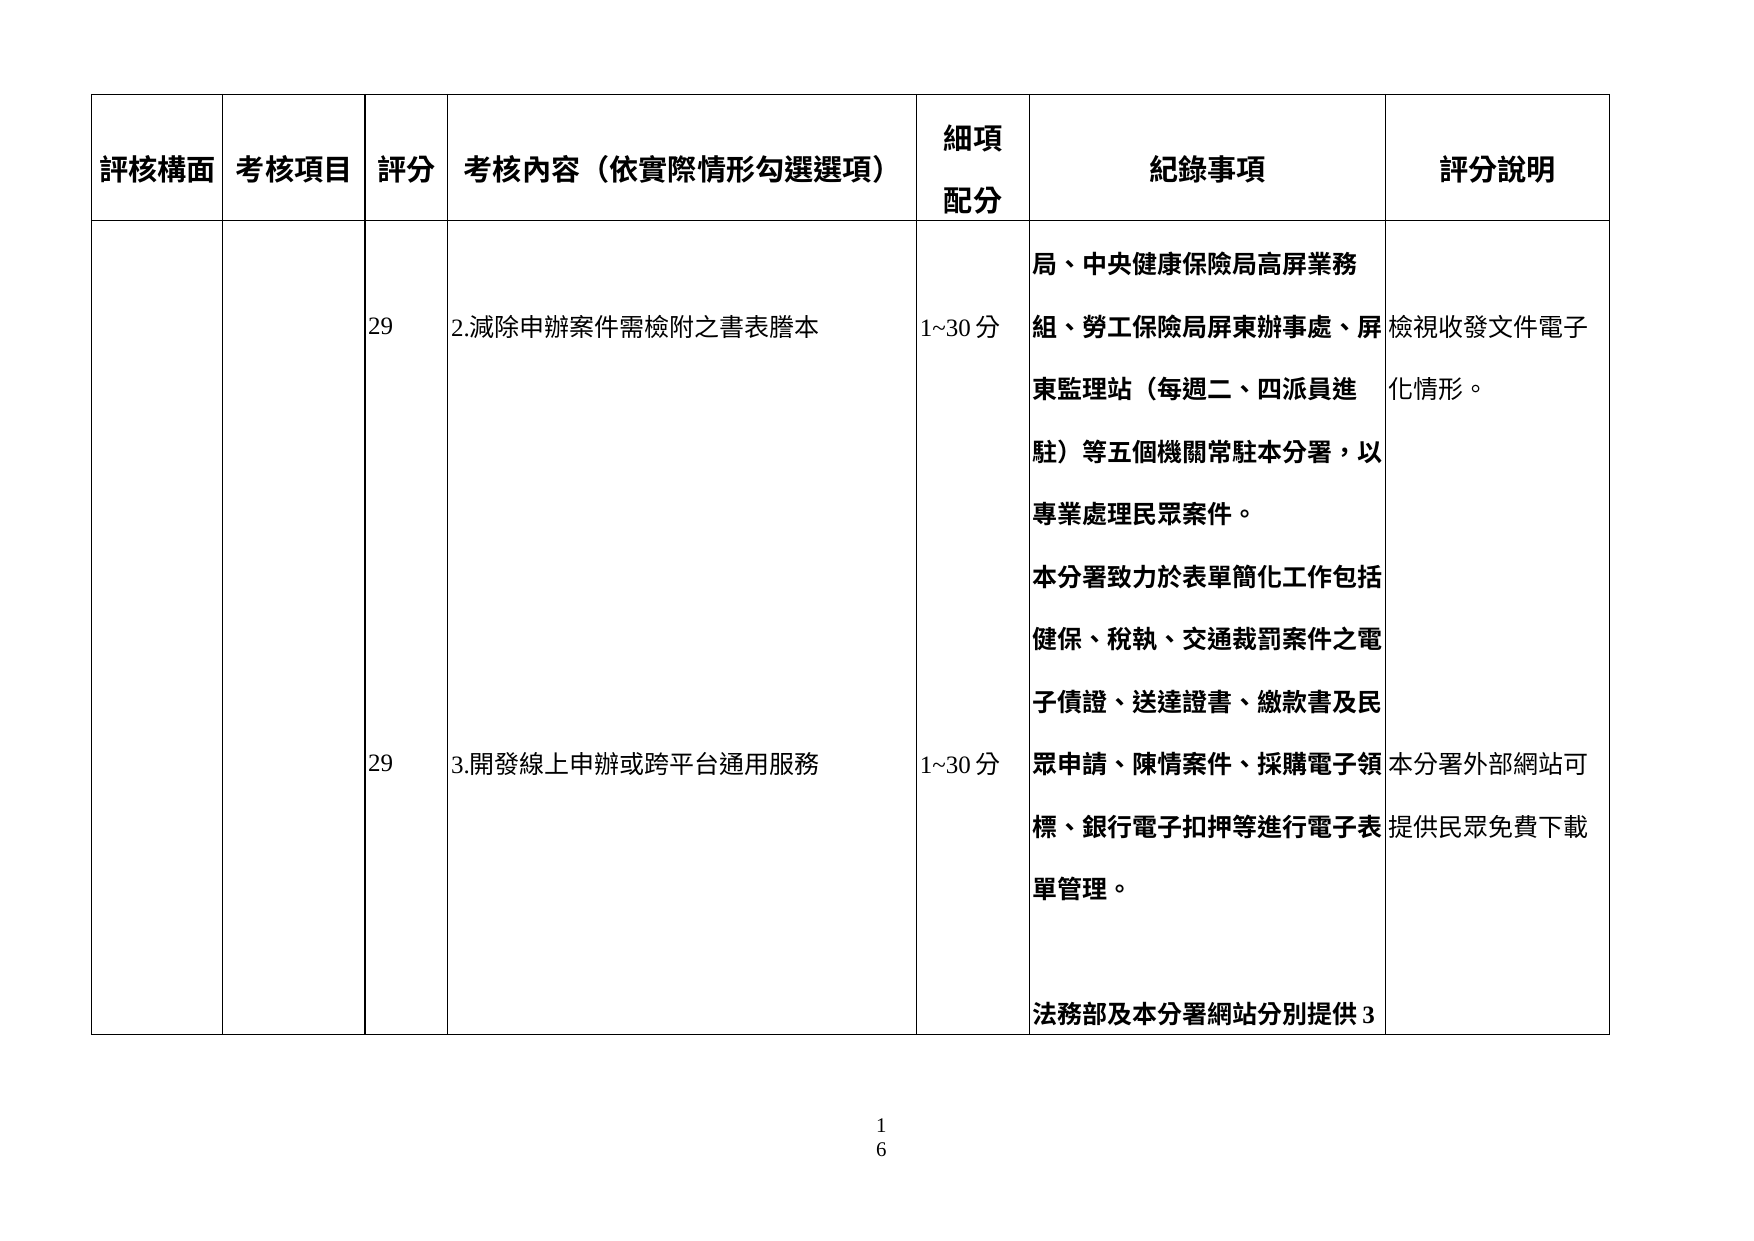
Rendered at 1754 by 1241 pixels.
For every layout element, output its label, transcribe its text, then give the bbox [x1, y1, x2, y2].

table_cell [92, 221, 222, 1033]
table_cell 應建立業務標準作業流程及處理時限，維持服務措施處理一致性；確保資訊提供、問題回應或申辦案件處理的正確性，並適時檢討改進流程與作業方式。 申辦業務標準作業流程訂定情形(30分) 應提供申辦業務標準作業流程訂定比率及持續檢討情形。 服務及時性(40分) 重視民眾申辦案件的處理效率，確保於處理時限內完成。 服務人員專業度(30分) 注重服務人員專業度，確保問題回應及 申辦案件處理的正確性。 ■服務人員回應問題正確率達90％以上。 □服務人員回應問題正確率達85％以上。 □服務人員回應問題正確率達80％以上。 □服務人員回應問題正確率達75％以上。 □服務人員回應問題正確率達70％以上。 應提高民眾臨櫃洽公或網站使用的便利性，建置合宜的服務環境，並注重服務人員的禮貌態度；提供民眾易讀、易懂、易用的服務資訊及進度查詢管道，提升服務流程透明度。 服務設施合宜程度(20分) ■除提供「核心設施」外，另備有「一般設施」供民眾使用，且有必要的使用說明與管理，確保設施品質。 □提供「核心設施」供民眾使用，且有必要的使用說明與管理，並定期檢查與充實，確保設施品質。 □提供「核心設施」供民眾使用，且有必要的使用說明與管理，確保設施品質。 網站使用便利性(20分) （1）機關網站應方便瀏覽查詢 （2）提供多元及便利的資訊檢索服務 （3）確保網站內容的正確性及有效連結 服務行為的友善性(30分) ■機關電話禮貌測試結果優良。 （測試分數90分以上） □機關電話禮貌測試結果良好。 （測試分數80分以上） 機關電話禮貌測試結果普通。 （測試分數70分以上） 服務資訊透明度(30分) （1）資訊公開(10分) 主動公開服務相關資訊，如服務項目、業務承辦資訊、相關法規、申辦業務標準作業流程、應備表件、書表範例等。公開資訊應以簡明、易讀易懂及易用之形式呈現，供民眾查閱或運用。 （2）資料開放(10分) 從民眾應用面思考，盤點業務資料，並於結構化及去個資識別化後，採開放格式或應用程式介面方式對外開放，供使用者依需求連結下載及利用，並應定期檢視及更新資料。 （3）案件查詢管道(10分) ■提供現場、電話、網路及其他方式（如APP或QR Code等）。 □提供現場、電話及網路查詢。 □提供現場查詢。 瞭解民眾服務需求，檢討既有服務措施，並運用多元策略，提升服務便捷度(100分) 1.建置單一窗口整合服務 2.減除申辦案件需檢附之書表謄本 3.開發線上申辦或跨平台通用服務 4.其他服務作法 關注服務對象屬性、居住地區差異及數位落差情形，運用多元策略，促進服務可近性(100分) 1.客製化服務 2.專人全程服務 3.主動服務 4.其他服務作法 在不同發展條件下，運用自身優勢或克服劣勢，達成特定服務目標之努力或措施(100分) 突破成長(50分) 機關為完成服務遞送，於考量機關任務、服務對象屬性、資源可運用程度後，積極排除各項不利因素達成服務目標所展現之努力與成效。 優質服務(50分) 機關在其核心業務範疇內，於設定服務目標後，運用多元策略，提出符合機關任務且較現有服務措施具有挑戰性，或符合機關特色且更具吸引力、豐富性之其他服務措施。 機關運用多元管道蒐集機關成員意見(50分) 檢討及改造內部流程，精實作業，減省不必要的審核及行政程序(50分) 機關內部服務精進機制運作情形、創新服務提案情形及採行率(100分) ■機關能否產生源源不絕的創新服務之關鍵所在是組織內部創新機制及運作。 ■機關應詳細說明內部創新提案機制之建立及運作情形，並確保該機制可常態性持續運轉。 洽公環境適切程度（20分） ■民眾對於機關整體洽公環境的滿意度達85％以上。 □民眾對於機關整體洽公環境的滿意度達75％以上。 □民眾對於機關整體洽公環境的滿意度達65％以上。 洽公服務禮儀滿意度（20分） ■民眾對於洽公服務禮儀的滿意度達85％以上。 □民眾對於洽公服務禮儀的滿意度達75％以上。 □民眾對於洽公服務禮儀的滿意度達65％以上。 洽公服務專業性滿意度（20分） ■民眾對於洽公服務專業性的滿意度達85％以上。 □民眾對於洽公服務專業性的滿意度達75％以上。 □民眾對於洽公服務專業性的滿意度達65％以上。 洽公服務措施滿意度（20分） ■民眾對於洽公服務措施的滿意度達85％以上。 □民眾對於洽公服務措施的滿意度達75％以上。 □民眾對於洽公服務措施的滿意度達65％以上。 內部同仁滿意度（20分） ■內部同仁對於機關的滿意度達85％以上。 □內部同仁對於機關的滿意度達75％以上。 □內部同仁對於機關的滿意度達65％以上。 針對民眾意見、抱怨及陳情等，積極回應，有效協助民眾解決問題(100分) 1.民眾意見回應處理機制 2.民眾意見回應處理情形 3.陳情案件處理滿意度調查 4.陳情案件檢討改善情形 開放參與在基礎服務、服務遞送、服務量能及服務評價等構面不同運用方式(50分) 創新性在基礎服務、服務遞送、服務量能及服務評價等構面不同運用方式(50分) [448, 221, 916, 1033]
table_cell 1~30分 1~30分 [917, 221, 1029, 1033]
table_header 考核內容（依實際情形勾選選項） [448, 95, 916, 220]
table_header 紀錄事項 [1030, 95, 1385, 220]
table_cell [223, 221, 364, 1033]
table_header 細項 配分 [917, 95, 1029, 220]
table_cell 檢視收發文件電子化情形。 本分署外部網站可提供民眾免費下載 [1386, 221, 1609, 1033]
table_header 評分說明 [1386, 95, 1609, 220]
table_cell 局、中央健康保險局高屏業務組、勞工保險局屏東辦事處、屏東監理站（每週二、四派員進駐）等五個機關常駐本分署，以專業處理民眾案件。 本分署致力於表單簡化工作包括健保、稅執、交通裁罰案件之電子債證、送達證書、繳款書及民眾申請、陳情案件、採購電子領標、銀行電子扣押等進行電子表單管理。 法務部及本分署網站分別提供3 [1030, 221, 1385, 1033]
table_cell 29 29 [366, 221, 447, 1033]
table_header 評分 [366, 95, 447, 220]
table_header 考核項目 [223, 95, 364, 220]
table_header 評核構面 [92, 95, 222, 220]
